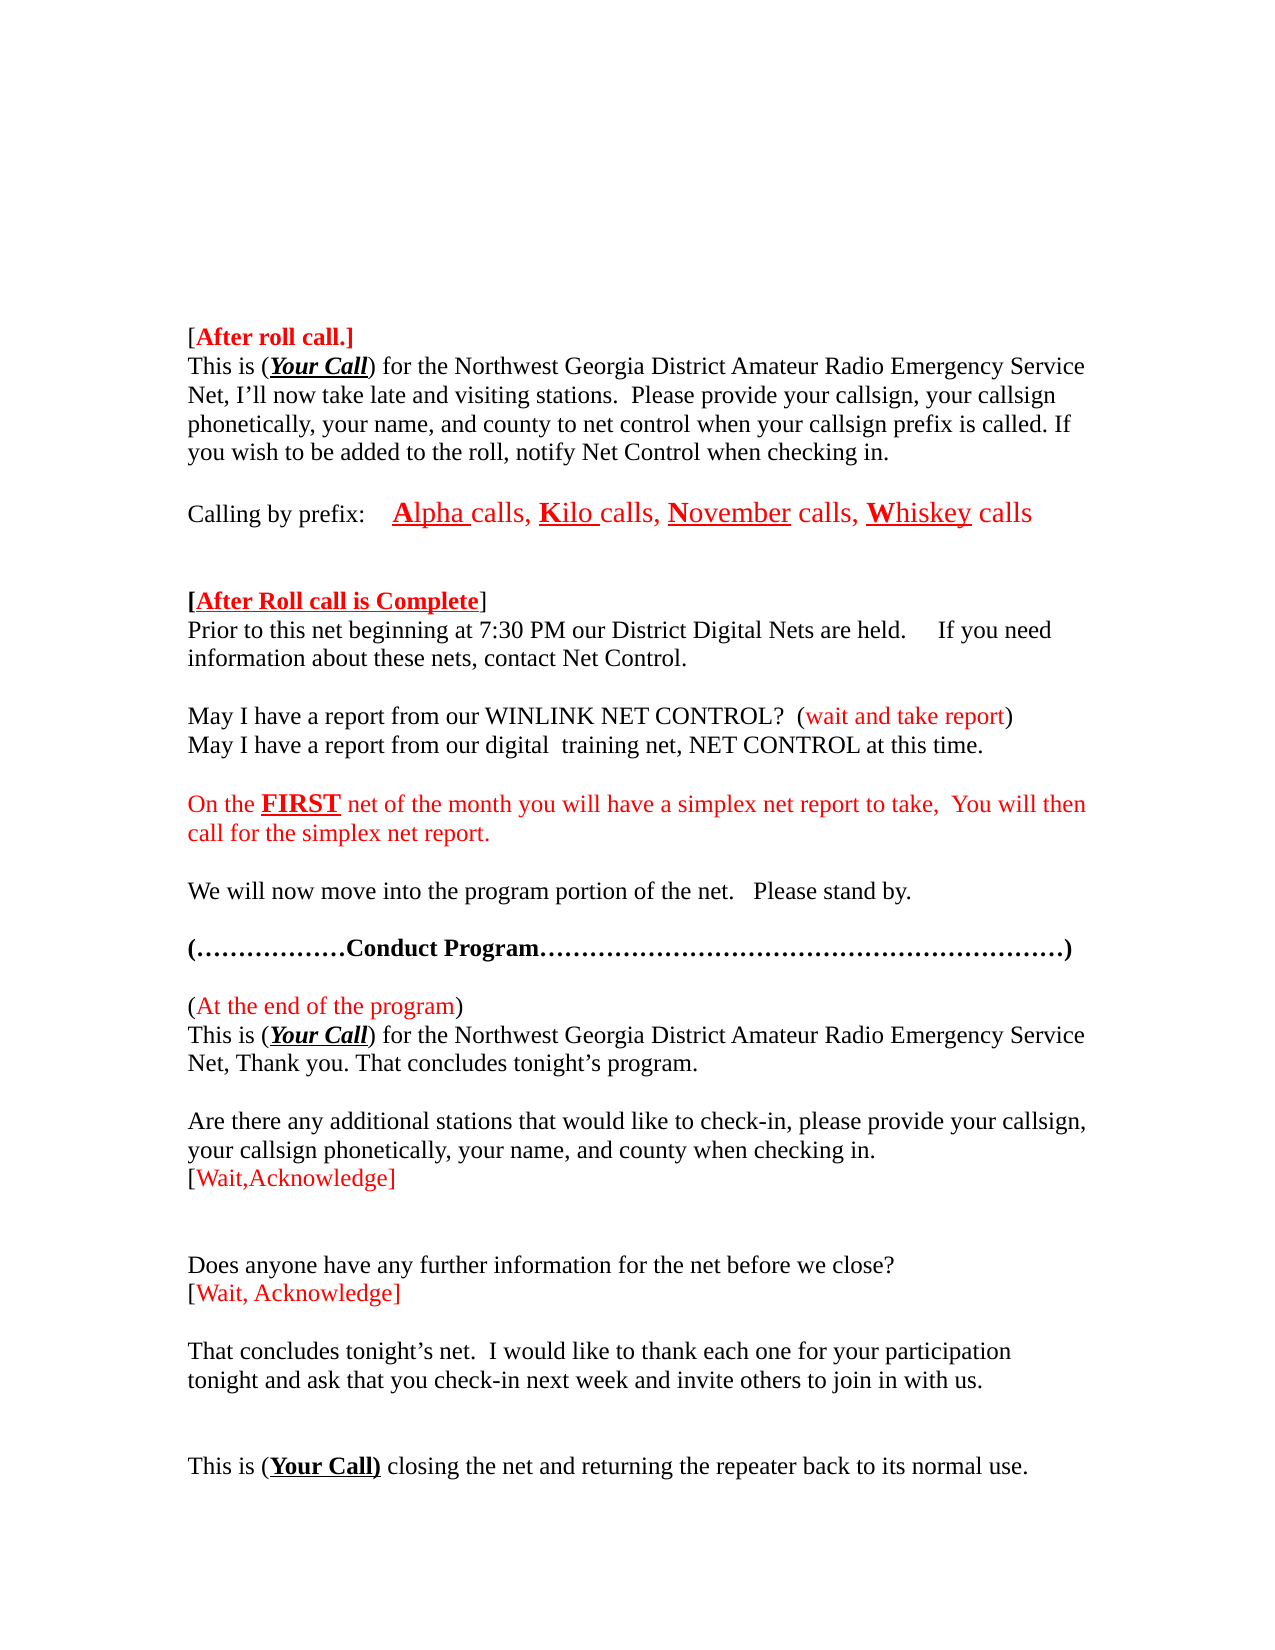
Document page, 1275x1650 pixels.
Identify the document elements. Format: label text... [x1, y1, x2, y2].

text [After Roll call is Complete] [187, 586, 1087, 615]
text This is (Your Call) closing the net and returning the repeater back to its normal use. [187, 1451, 1087, 1480]
text Does anyone have any further information for the net before we close? [187, 1250, 1087, 1278]
text This is (Your Call) for the Northwest Georgia District Amateur Radio Emergency Service Net, I’ll now take late and visiting stations. Please provide your callsign, your callsign phonetically, your name, and county to net control when your callsign prefix is called. If you wish to be added to the roll, notify Net Control when checking in. [187, 351, 1087, 466]
text (At the end of the program) [187, 991, 1087, 1020]
text We will now move into the program portion of the net. Please stand by. [187, 876, 1087, 905]
text Calling by prefix: Alpha calls, Kilo calls, November calls, Whiskey calls [187, 495, 1087, 528]
text Prior to this net beginning at 7:30 PM our District Digital Nets are held. If you need information about these nets, contact Net Control. [187, 615, 1087, 672]
text That concludes tonight’s net. I would like to thank each one for your participation tonight and ask that you check-in next week and invite others to join in with us. [187, 1336, 1087, 1393]
text (………………Conduct Program………………………………………………………) [187, 933, 1087, 962]
text May I have a report from our WINLINK NET CONTROL? (wait and take report) [187, 701, 1087, 730]
text [Wait, Acknowledge] [187, 1278, 1087, 1307]
text On the FIRST net of the month you will have a simplex net report to take, You will then call for the simplex net report. [187, 787, 1087, 847]
text [After roll call.] [187, 322, 1087, 351]
text May I have a report from our digital training net, NET CONTROL at this time. [187, 730, 1087, 758]
text Are there any additional stations that would like to check-in, please provide your callsign, your callsign phonetically, your name, and county when checking in. [Wait,Acknowledge] [187, 1106, 1087, 1192]
text This is (Your Call) for the Northwest Georgia District Amateur Radio Emergency Service Net, Thank you. That concludes tonight’s program. [187, 1020, 1087, 1077]
